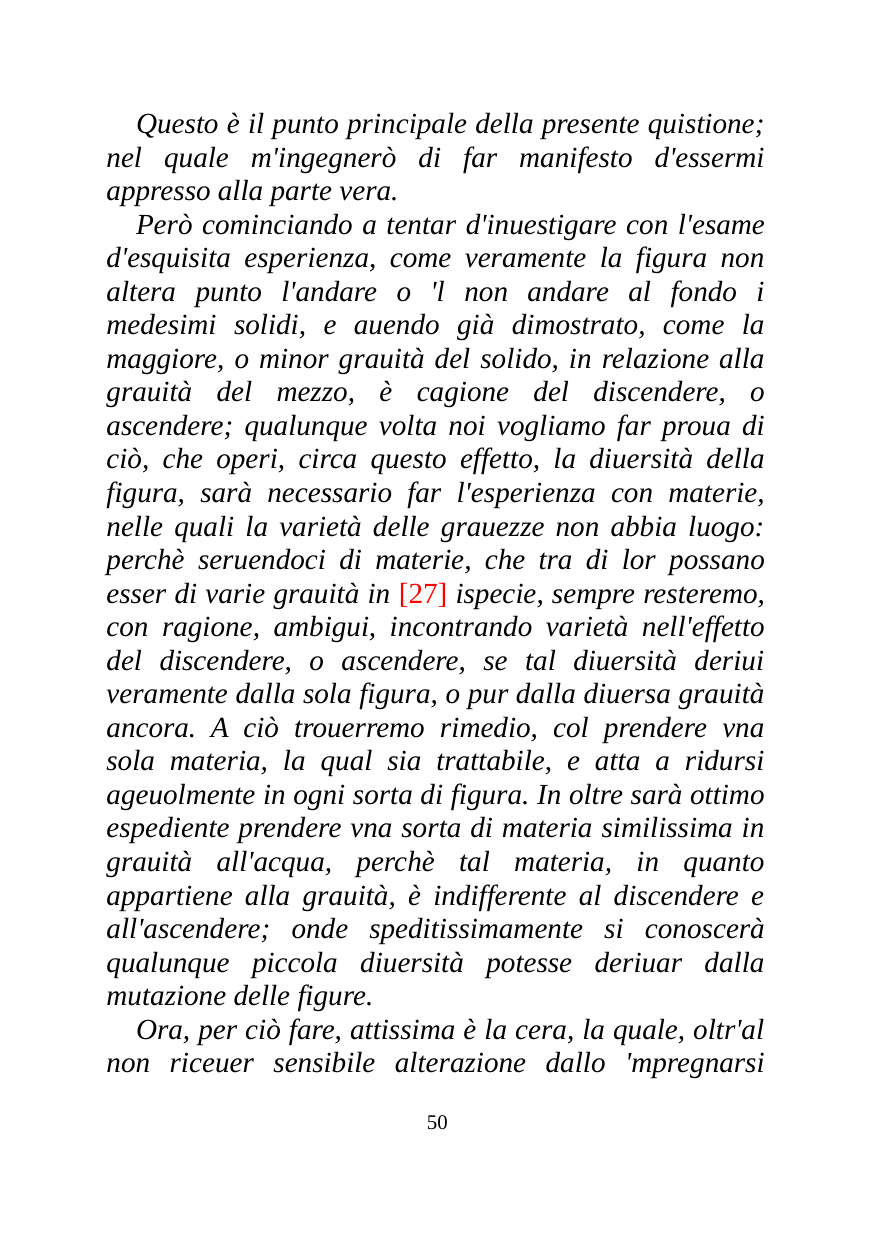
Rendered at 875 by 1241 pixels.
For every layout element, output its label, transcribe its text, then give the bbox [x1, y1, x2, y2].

text Questo è il punto principale della presente quistione; nel quale m'ingegnerò di far manifesto d'essermi appresso alla parte vera. [106, 106, 768, 207]
text Però cominciando a tentar d'inuestigare con l'esame d'esquisita esperienza, come veramente la figura non altera punto l'andare o 'l non andare al fondo i medesimi solidi, e auendo già dimostrato, come la maggiore, o minor grauità del solido, in relazione alla grauità del mezzo, è cagione del discendere, o ascendere; qualunque volta noi vogliamo far proua di ciò, che operi, circa questo effetto, la diuersità della figura, sarà necessario far l'esperienza con materie, nelle quali la varietà delle grauezze non abbia luogo: perchè seruendoci di materie, che tra di lor possano esser di varie grauità in [27] ispecie, sempre resteremo, con ragione, ambigui, incontrando varietà nell'effetto del discendere, o ascendere, se tal diuersità deriui veramente dalla sola figura, o pur dalla diuersa grauità ancora. A ciò trouerremo rimedio, col prendere vna sola materia, la qual sia trattabile, e atta a ridursi ageuolmente in ogni sorta di figura. In oltre sarà ottimo espediente prendere vna sorta di materia similissima in grauità all'acqua, perchè tal materia, in quanto appartiene alla grauità, è indifferente al discendere e all'ascendere; onde speditissimamente si conoscerà qualunque piccola diuersità potesse deriuar dalla mutazione delle figure. [106, 207, 768, 1012]
text Ora, per ciò fare, attissima è la cera, la quale, oltr'al non riceuer sensibile alterazione dallo 'mpregnarsi [106, 1012, 768, 1079]
